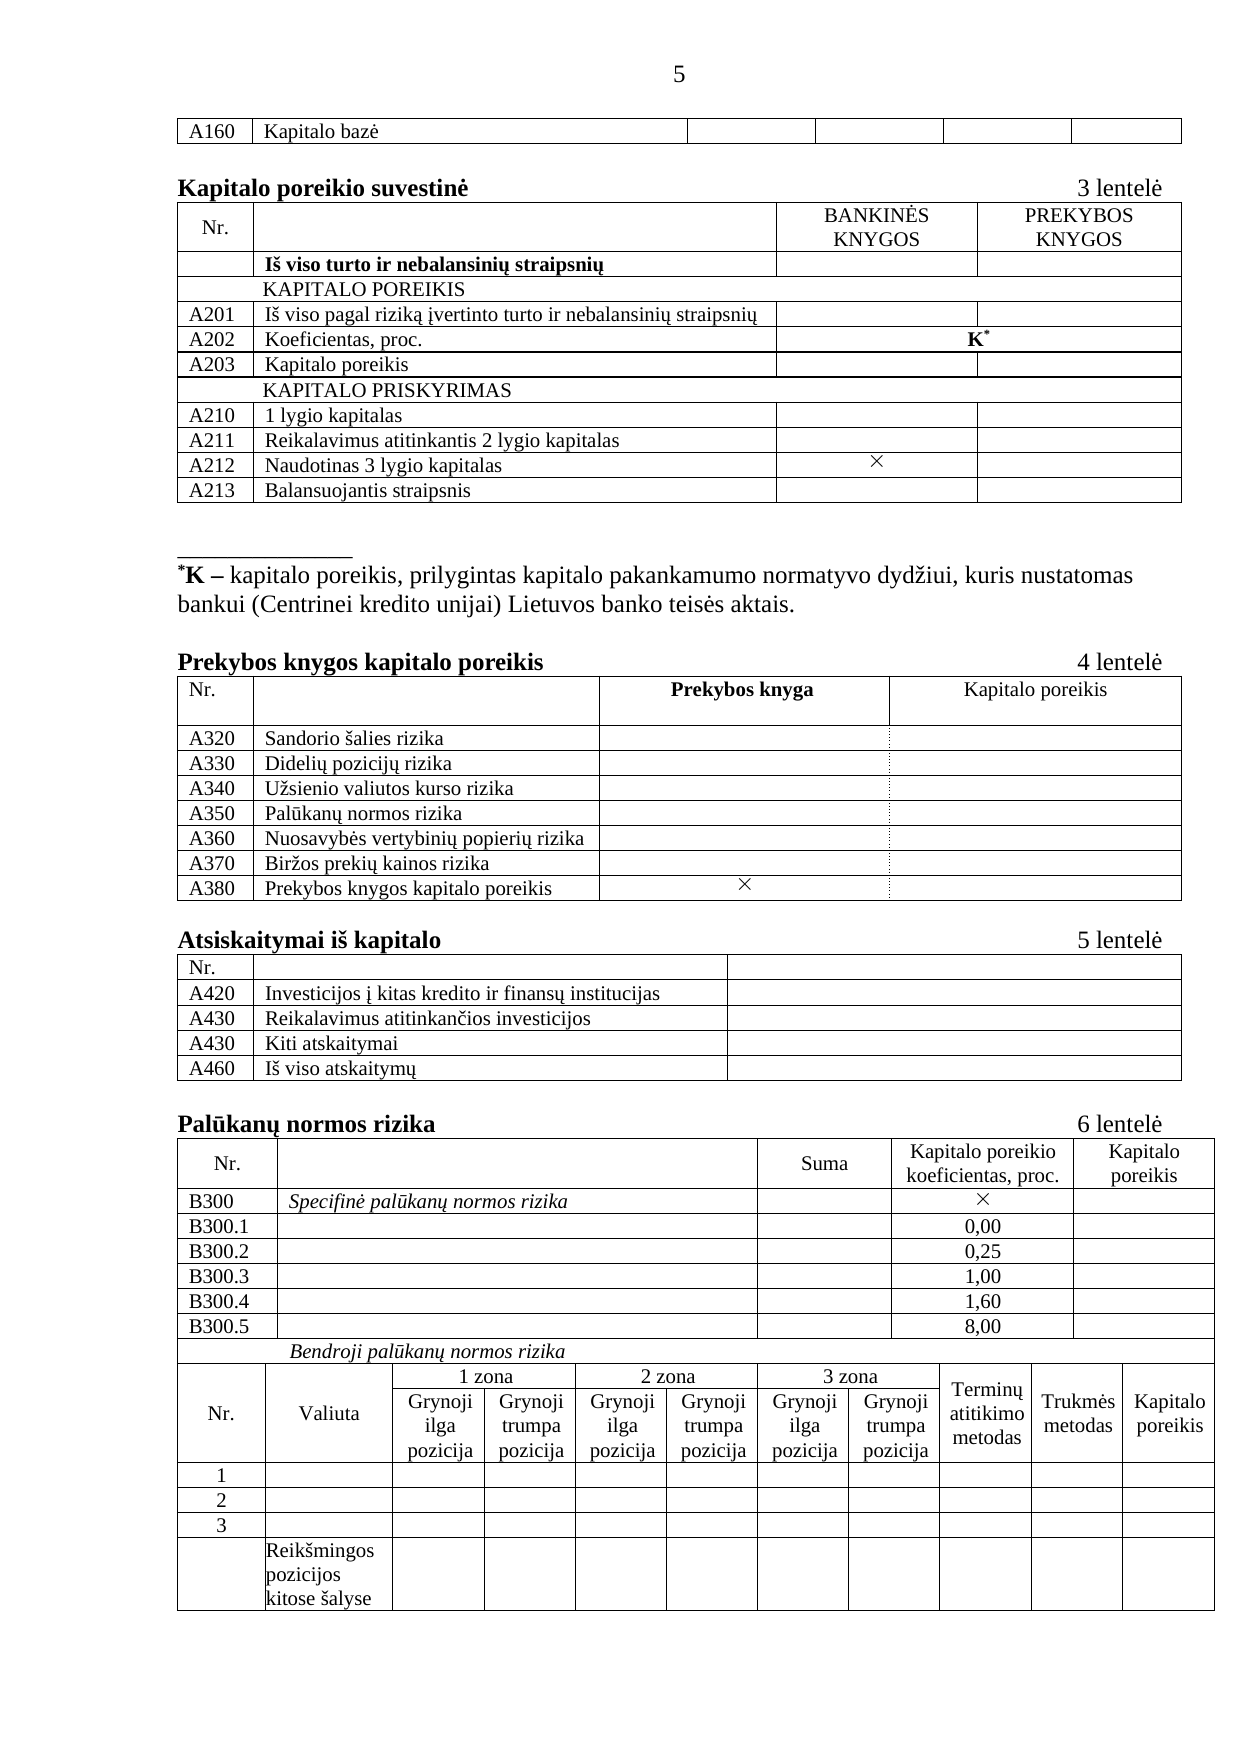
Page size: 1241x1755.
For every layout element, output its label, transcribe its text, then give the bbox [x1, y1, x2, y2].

table_cell  [777, 453, 977, 477]
table_cell [758, 1214, 891, 1238]
table_cell 1 zona [393, 1364, 575, 1388]
table_cell [728, 1056, 1181, 1080]
table_header Kapitalo poreikis [1074, 1139, 1214, 1187]
table_cell Balansuojantis straipsnis [254, 478, 776, 502]
table_cell [940, 1488, 1031, 1512]
table_cell 2 zona [576, 1364, 757, 1388]
table_cell [777, 403, 977, 427]
table_cell KAPITALO PRISKYRIMAS [178, 378, 1181, 402]
table_cell [1123, 1463, 1214, 1487]
table_cell [600, 851, 890, 875]
text Atsiskaitymai iš kapitalo 5 lentelė [177, 926, 1181, 954]
table_cell A360 [178, 826, 253, 850]
table_cell B300.2 [178, 1239, 277, 1263]
table_cell Investicijos į kitas kredito ir finansų institucijas [254, 980, 727, 1004]
table_cell [1074, 1214, 1214, 1238]
table_cell [485, 1463, 575, 1487]
table_cell Kiti atskaitymai [254, 1031, 727, 1055]
table_cell [890, 876, 1181, 900]
table_cell [940, 1513, 1031, 1537]
table_cell A211 [178, 428, 253, 452]
table_cell [278, 1289, 757, 1313]
table_cell [1032, 1488, 1122, 1512]
table_cell [940, 1538, 1031, 1610]
table_cell [758, 1314, 891, 1338]
table_cell 1 lygio kapitalas [254, 403, 776, 427]
table_cell Nuosavybės vertybinių popierių rizika [254, 826, 599, 850]
table_cell [667, 1463, 757, 1487]
table_cell Iš viso turto ir nebalansinių straipsnių [254, 252, 776, 276]
table_cell [667, 1538, 757, 1610]
table_cell 0,25 [892, 1239, 1073, 1263]
table_cell [890, 776, 1181, 800]
table_cell [576, 1463, 666, 1487]
table_header [278, 1139, 757, 1187]
table_cell 1,00 [892, 1264, 1073, 1288]
table_cell [944, 119, 1071, 143]
table_cell Reikalavimus atitinkančios investicijos [254, 1006, 727, 1029]
table_cell [978, 252, 1181, 276]
table_header [254, 677, 599, 725]
text *K – kapitalo poreikis, prilygintas kapitalo pakankamumo normatyvo dydžiui, kuris nustatomas bankui (Centrinei kredito unijai) Lietuvos banko teisės aktais. [177, 561, 1181, 618]
table_cell Terminų atitikimo metodas [940, 1364, 1031, 1462]
table_cell 0,00 [892, 1214, 1073, 1238]
table_cell [777, 478, 977, 502]
table_cell Grynoji trumpa pozicija [849, 1389, 939, 1462]
table_cell [600, 726, 890, 750]
table_header Nr. [178, 955, 253, 979]
table_cell 8,00 [892, 1314, 1073, 1338]
text Kapitalo poreikio suvestinė 3 lentelė [177, 173, 1181, 202]
table_cell [1123, 1513, 1214, 1537]
table_cell [1074, 1239, 1214, 1263]
table_cell A201 [178, 302, 253, 326]
table_cell A330 [178, 751, 253, 775]
table_cell [178, 1538, 265, 1610]
table_cell [940, 1463, 1031, 1487]
table_cell [600, 776, 890, 800]
table_cell [688, 119, 815, 143]
table_cell [978, 478, 1181, 502]
table_cell A460 [178, 1056, 253, 1080]
table_header Nr. [178, 203, 253, 251]
table_cell [576, 1513, 666, 1537]
table_cell [978, 403, 1181, 427]
table_cell [1074, 1189, 1214, 1213]
table_cell [1032, 1463, 1122, 1487]
table_cell [393, 1513, 484, 1537]
table_cell [758, 1538, 848, 1610]
table_cell [758, 1239, 891, 1263]
table_cell Grynoji trumpa pozicija [485, 1389, 575, 1462]
table_cell A202 [178, 327, 253, 351]
table_cell A420 [178, 980, 253, 1004]
table_cell A160 [178, 119, 252, 143]
table_header Kapitalo poreikio koeficientas, proc. [892, 1139, 1073, 1187]
table_cell [978, 353, 1181, 376]
table_cell [278, 1214, 757, 1238]
table_cell [816, 119, 943, 143]
table_header Kapitalo poreikis [890, 677, 1181, 725]
table_cell A320 [178, 726, 253, 750]
table_cell [978, 453, 1181, 477]
text Prekybos knygos kapitalo poreikis 4 lentelė [177, 647, 1181, 676]
table_cell A203 [178, 353, 253, 376]
table_cell [485, 1513, 575, 1537]
table_cell [393, 1488, 484, 1512]
table_cell [777, 302, 977, 326]
table_cell 1 [178, 1463, 265, 1487]
text Palūkanų normos rizika 6 lentelė [177, 1109, 1181, 1138]
table_cell  [600, 876, 890, 900]
table_cell Bendroji palūkanų normos rizika [178, 1339, 1214, 1363]
table_cell Koeficientas, proc. [254, 327, 776, 351]
table_cell Biržos prekių kainos rizika [254, 851, 599, 875]
table_cell [1032, 1513, 1122, 1537]
table_cell [600, 751, 890, 775]
table_cell [576, 1538, 666, 1610]
table_cell Reikšmingos pozicijos kitose šalyse [266, 1538, 392, 1610]
table_cell Prekybos knygos kapitalo poreikis [254, 876, 599, 900]
table_cell [758, 1513, 848, 1537]
table_cell Palūkanų normos rizika [254, 801, 599, 825]
table_cell [1074, 1289, 1214, 1313]
table_cell Iš viso pagal riziką įvertinto turto ir nebalansinių straipsnių [254, 302, 776, 326]
table_cell 1,60 [892, 1289, 1073, 1313]
table_cell [266, 1463, 392, 1487]
table_cell Grynoji trumpa pozicija [667, 1389, 757, 1462]
table_cell [849, 1538, 939, 1610]
table_cell 3 [178, 1513, 265, 1537]
table_cell Kapitalo bazė [253, 119, 687, 143]
table_cell  [892, 1189, 1073, 1213]
table_cell Naudotinas 3 lygio kapitalas [254, 453, 776, 477]
table_cell [728, 980, 1181, 1004]
table_cell Nr. [178, 1364, 265, 1462]
table_cell Užsienio valiutos kurso rizika [254, 776, 599, 800]
table_cell A212 [178, 453, 253, 477]
table_cell [978, 302, 1181, 326]
table_cell [266, 1488, 392, 1512]
table_cell [777, 252, 977, 276]
table_cell [849, 1463, 939, 1487]
table_cell A210 [178, 403, 253, 427]
table_header Prekybos knyga [600, 677, 889, 725]
table_cell Reikalavimus atitinkantis 2 lygio kapitalas [254, 428, 776, 452]
table_cell Grynoji ilga pozicija [576, 1389, 666, 1462]
table_cell B300 [178, 1189, 277, 1213]
table_cell [667, 1488, 757, 1512]
table_cell [849, 1488, 939, 1512]
table_cell A340 [178, 776, 253, 800]
table_cell [600, 826, 890, 850]
table_cell [278, 1264, 757, 1288]
table_cell Specifinė palūkanų normos rizika [278, 1189, 757, 1213]
table_cell [667, 1513, 757, 1537]
table_header [728, 955, 1181, 979]
table_header BANKINĖS KNYGOS [777, 203, 977, 251]
table_cell [777, 428, 977, 452]
table_cell [758, 1189, 891, 1213]
table_cell [890, 751, 1181, 775]
table_cell [178, 252, 253, 276]
table_cell K* [777, 327, 1181, 351]
table_cell Iš viso atskaitymų [254, 1056, 727, 1080]
table_cell [278, 1314, 757, 1338]
table_cell [758, 1289, 891, 1313]
table_cell Grynoji ilga pozicija [758, 1389, 848, 1462]
table_cell 3 zona [758, 1364, 939, 1388]
table_cell A430 [178, 1006, 253, 1029]
table_cell B300.3 [178, 1264, 277, 1288]
table_cell [1123, 1538, 1214, 1610]
table_cell Grynoji ilga pozicija [393, 1389, 484, 1462]
table_cell [576, 1488, 666, 1512]
table_cell [978, 428, 1181, 452]
table_cell [849, 1513, 939, 1537]
table_cell A370 [178, 851, 253, 875]
table_cell A430 [178, 1031, 253, 1055]
table_cell [758, 1463, 848, 1487]
table_cell 2 [178, 1488, 265, 1512]
table_cell [728, 1006, 1181, 1029]
table_cell [485, 1538, 575, 1610]
table_cell Valiuta [266, 1364, 392, 1462]
table_header Nr. [178, 677, 253, 725]
table_cell Sandorio šalies rizika [254, 726, 599, 750]
table_cell [278, 1239, 757, 1263]
table_header PREKYBOS KNYGOS [978, 203, 1181, 251]
table_cell Didelių pozicijų rizika [254, 751, 599, 775]
table_cell [890, 801, 1181, 825]
table_cell [485, 1488, 575, 1512]
table_cell Trukmės metodas [1032, 1364, 1122, 1462]
table_cell [1123, 1488, 1214, 1512]
table_cell KAPITALO POREIKIS [178, 277, 1181, 301]
table_cell [393, 1538, 484, 1610]
table_cell Kapitalo poreikis [1123, 1364, 1214, 1462]
table_cell [758, 1264, 891, 1288]
table_header Nr. [178, 1139, 277, 1187]
table_cell B300.4 [178, 1289, 277, 1313]
table_cell [600, 801, 890, 825]
table_cell [890, 726, 1181, 750]
table_cell [890, 826, 1181, 850]
table_cell [728, 1031, 1181, 1055]
table_header [254, 203, 776, 251]
table_cell [890, 851, 1181, 875]
table_cell [758, 1488, 848, 1512]
table_cell [393, 1463, 484, 1487]
table_cell A350 [178, 801, 253, 825]
table_header [254, 955, 727, 979]
table_cell [1032, 1538, 1122, 1610]
table_cell Kapitalo poreikis [254, 353, 776, 376]
table_header Suma [758, 1139, 891, 1187]
table_cell [1074, 1264, 1214, 1288]
table_cell [777, 353, 977, 376]
table_cell [1074, 1314, 1214, 1338]
table_cell A380 [178, 876, 253, 900]
table_cell B300.5 [178, 1314, 277, 1338]
table_cell A213 [178, 478, 253, 502]
table_cell B300.1 [178, 1214, 277, 1238]
text ______________ [177, 532, 1181, 561]
table_cell [1072, 119, 1181, 143]
table_cell [266, 1513, 392, 1537]
